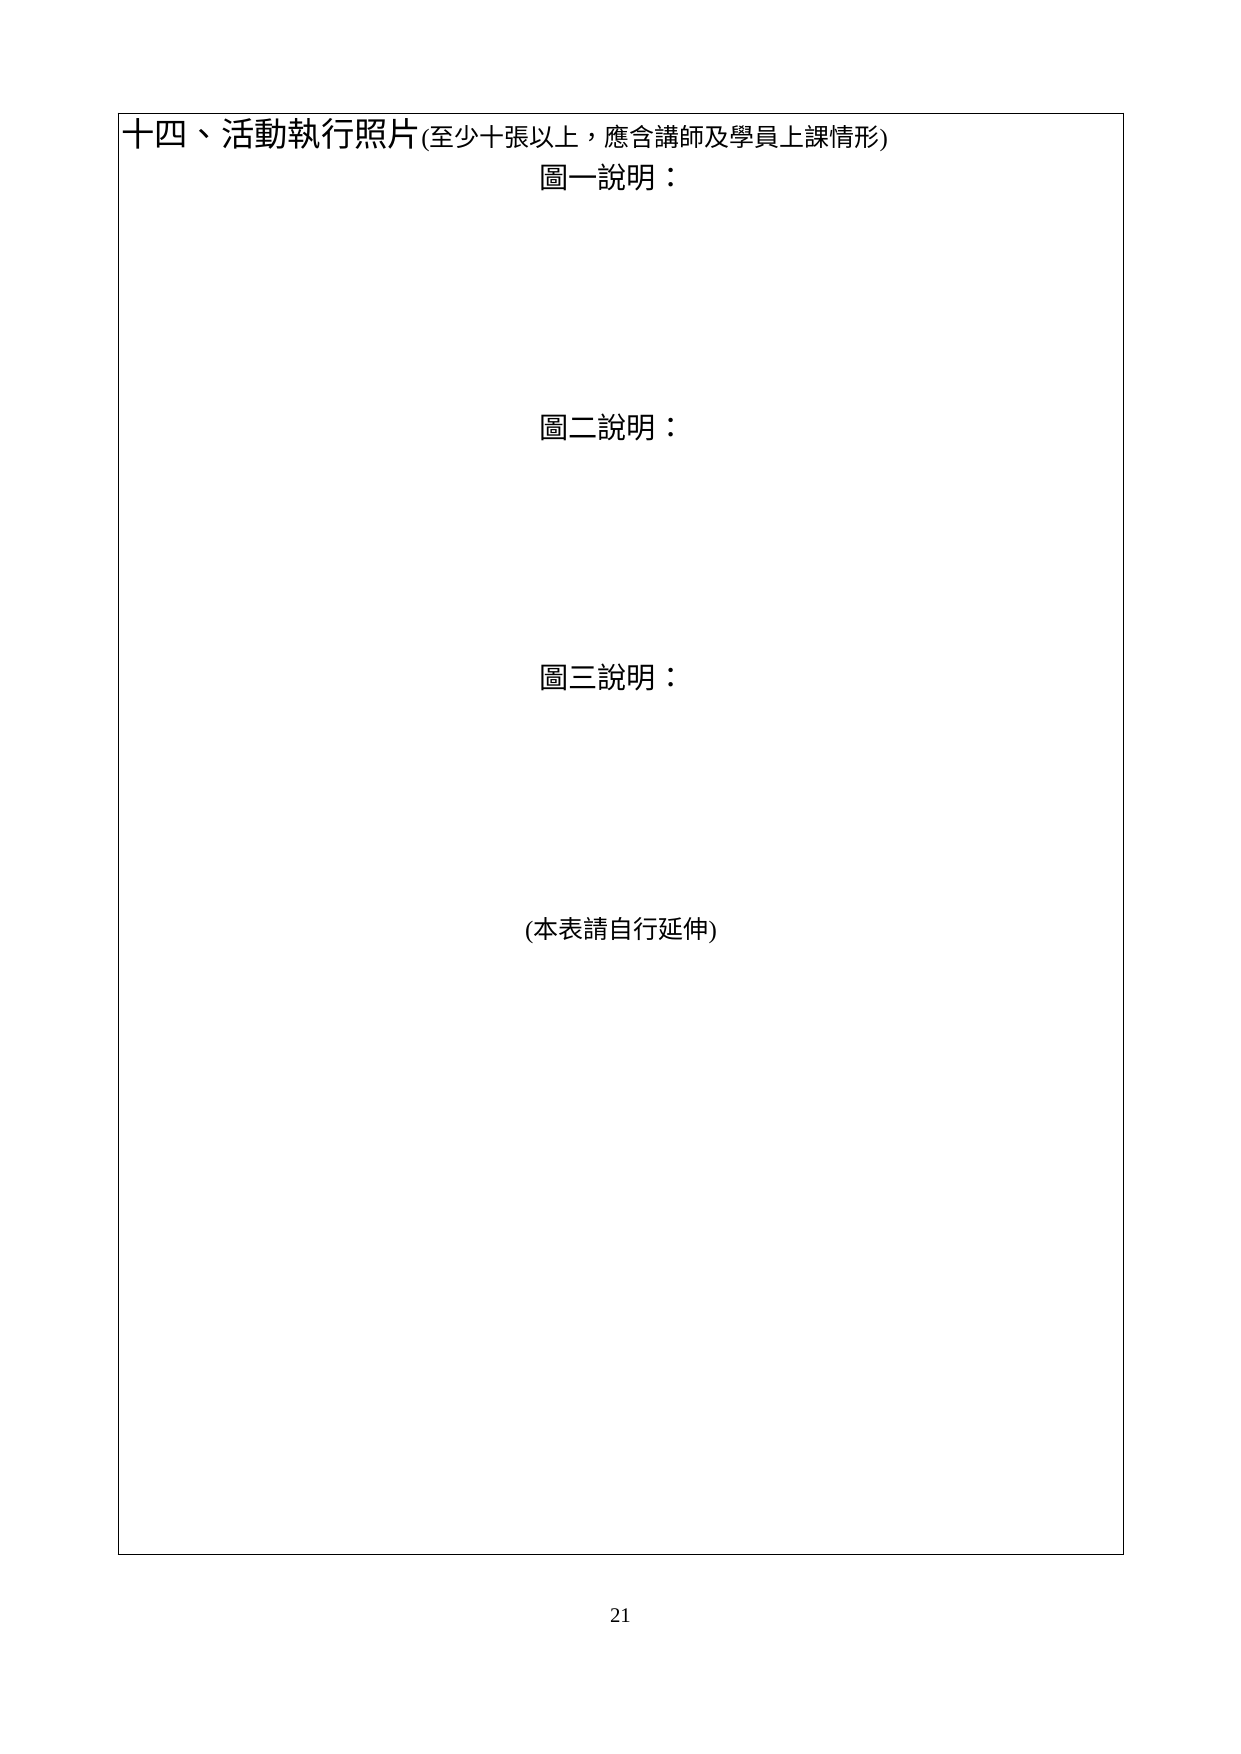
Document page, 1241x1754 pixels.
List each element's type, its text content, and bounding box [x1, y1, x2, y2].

table_header 十四、活動執行照片(至少十張以上，應含講師及學員上課情形) 圖一說明： 圖二說明： 圖三說明： (本表請自行延伸) [119, 114, 1123, 1553]
